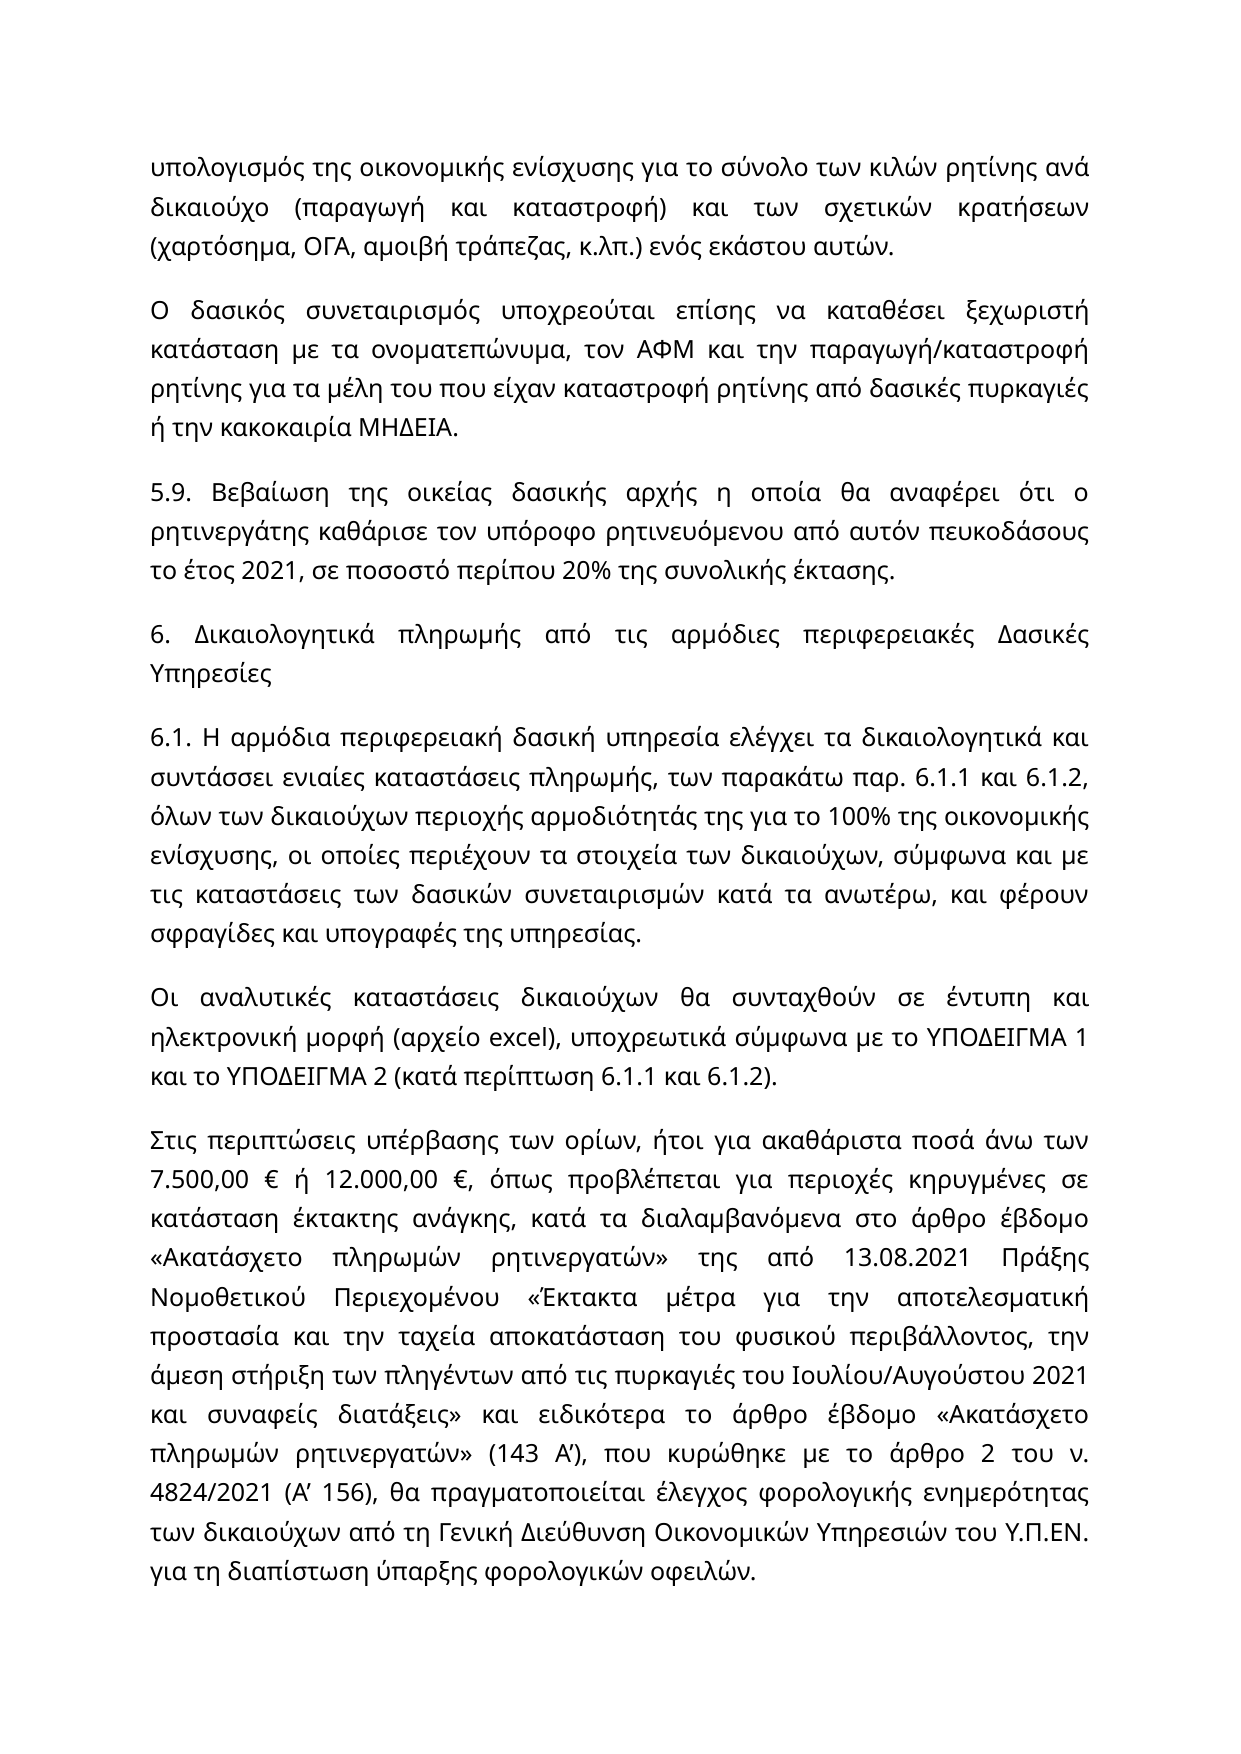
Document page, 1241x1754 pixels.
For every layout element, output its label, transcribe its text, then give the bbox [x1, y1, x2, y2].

text Ο δασικός συνεταιρισμός υποχρεούται επίσης να καταθέσει ξεχωριστή κατάσταση με τα ονοματεπώνυμα, τον ΑΦΜ και την παραγωγή/καταστροφή ρητίνης για τα μέλη του που είχαν καταστροφή ρητίνης από δασικές πυρκαγιές ή την κακοκαιρία ΜΗΔΕΙΑ. [150, 292, 1090, 444]
text Οι αναλυτικές καταστάσεις δικαιούχων θα συνταχθούν σε έντυπη και ηλεκτρονική μορφή (αρχείο excel), υποχρεωτικά σύμφωνα με το ΥΠΟΔΕΙΓΜΑ 1 και το ΥΠΟΔΕΙΓΜΑ 2 (κατά περίπτωση 6.1.1 και 6.1.2). [150, 980, 1090, 1092]
text 6.1. Η αρμόδια περιφερειακή δασική υπηρεσία ελέγχει τα δικαιολογητικά και συντάσσει ενιαίες καταστάσεις πληρωμής, των παρακάτω παρ. 6.1.1 και 6.1.2, όλων των δικαιούχων περιοχής αρμοδιότητάς της για το 100% της οικονομικής ενίσχυσης, οι οποίες περιέχουν τα στοιχεία των δικαιούχων, σύμφωνα και με τις καταστάσεις των δασικών συνεταιρισμών κατά τα ανωτέρω, και φέρουν σφραγίδες και υπογραφές της υπηρεσίας. [150, 720, 1090, 950]
text 6. Δικαιολογητικά πληρωμής από τις αρμόδιες περιφερειακές Δασικές Υπηρεσίες [150, 617, 1090, 690]
text υπολογισμός της οικονομικής ενίσχυσης για το σύνολο των κιλών ρητίνης ανά δικαιούχο (παραγωγή και καταστροφή) και των σχετικών κρατήσεων (χαρτόσημα, ΟΓΑ, αμοιβή τράπεζας, κ.λπ.) ενός εκάστου αυτών. [150, 150, 1090, 262]
text 5.9. Βεβαίωση της οικείας δασικής αρχής η οποία θα αναφέρει ότι ο ρητινεργάτης καθάρισε τον υπόροφο ρητινευόμενου από αυτόν πευκοδάσους το έτος 2021, σε ποσοστό περίπου 20% της συνολικής έκτασης. [150, 474, 1090, 587]
text Στις περιπτώσεις υπέρβασης των ορίων, ήτοι για ακαθάριστα ποσά άνω των 7.500,00 € ή 12.000,00 €, όπως προβλέπεται για περιοχές κηρυγμένες σε κατάσταση έκτακτης ανάγκης, κατά τα διαλαμβανόμενα στο άρθρο έβδομο «Ακατάσχετο πληρωμών ρητινεργατών» της από 13.08.2021 Πράξης Νομοθετικού Περιεχομένου «Έκτακτα μέτρα για την αποτελεσματική προστασία και την ταχεία αποκατάσταση του φυσικού περιβάλλοντος, την άμεση στήριξη των πληγέντων από τις πυρκαγιές του Ιουλίου/Αυγούστου 2021 και συναφείς διατάξεις» και ειδικότερα το άρθρο έβδομο «Ακατάσχετο πληρωμών ρητινεργατών» (143 Α’), που κυρώθηκε με το άρθρο 2 του ν. 4824/2021 (Α’ 156), θα πραγματοποιείται έλεγχος φορολογικής ενημερότητας των δικαιούχων από τη Γενική Διεύθυνση Οικονομικών Υπηρεσιών του Υ.Π.ΕΝ. για τη διαπίστωση ύπαρξης φορολογικών οφειλών. [150, 1122, 1090, 1587]
